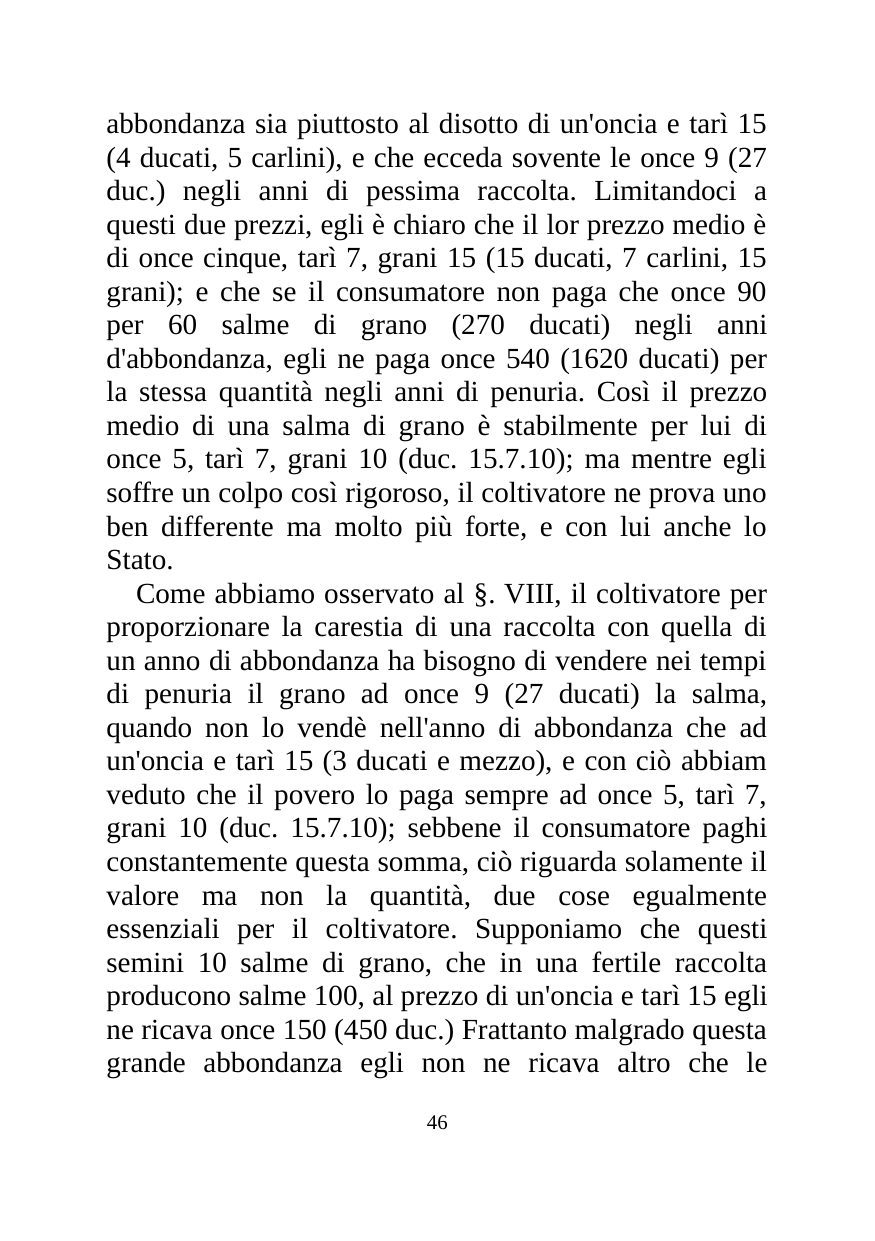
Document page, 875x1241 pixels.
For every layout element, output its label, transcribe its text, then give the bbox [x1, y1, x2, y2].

text abbondanza sia piuttosto al disotto di un'oncia e tarì 15 (4 ducati, 5 carlini), e che ecceda sovente le once 9 (27 duc.) negli anni di pessima raccolta. Limitandoci a questi due prezzi, egli è chiaro che il lor prezzo medio è di once cinque, tarì 7, grani 15 (15 ducati, 7 carlini, 15 grani); e che se il consumatore non paga che once 90 per 60 salme di grano (270 ducati) negli anni d'abbondanza, egli ne paga once 540 (1620 ducati) per la stessa quantità negli anni di penuria. Così il prezzo medio di una salma di grano è stabilmente per lui di once 5, tarì 7, grani 10 (duc. 15.7.10); ma mentre egli soffre un colpo così rigoroso, il coltivatore ne prova uno ben differente ma molto più forte, e con lui anche lo Stato. [106, 106, 768, 576]
text Come abbiamo osservato al §. VIII, il coltivatore per proporzionare la carestia di una raccolta con quella di un anno di abbondanza ha bisogno di vendere nei tempi di penuria il grano ad once 9 (27 ducati) la salma, quando non lo vendè nell'anno di abbondanza che ad un'oncia e tarì 15 (3 ducati e mezzo), e con ciò abbiam veduto che il povero lo paga sempre ad once 5, tarì 7, grani 10 (duc. 15.7.10); sebbene il consumatore paghi constantemente questa somma, ciò riguarda solamente il valore ma non la quantità, due cose egualmente essenziali per il coltivatore. Supponiamo che questi semini 10 salme di grano, che in una fertile raccolta producono salme 100, al prezzo di un'oncia e tarì 15 egli ne ricava once 150 (450 duc.) Frattanto malgrado questa grande abbondanza egli non ne ricava altro che le [106, 576, 768, 1079]
